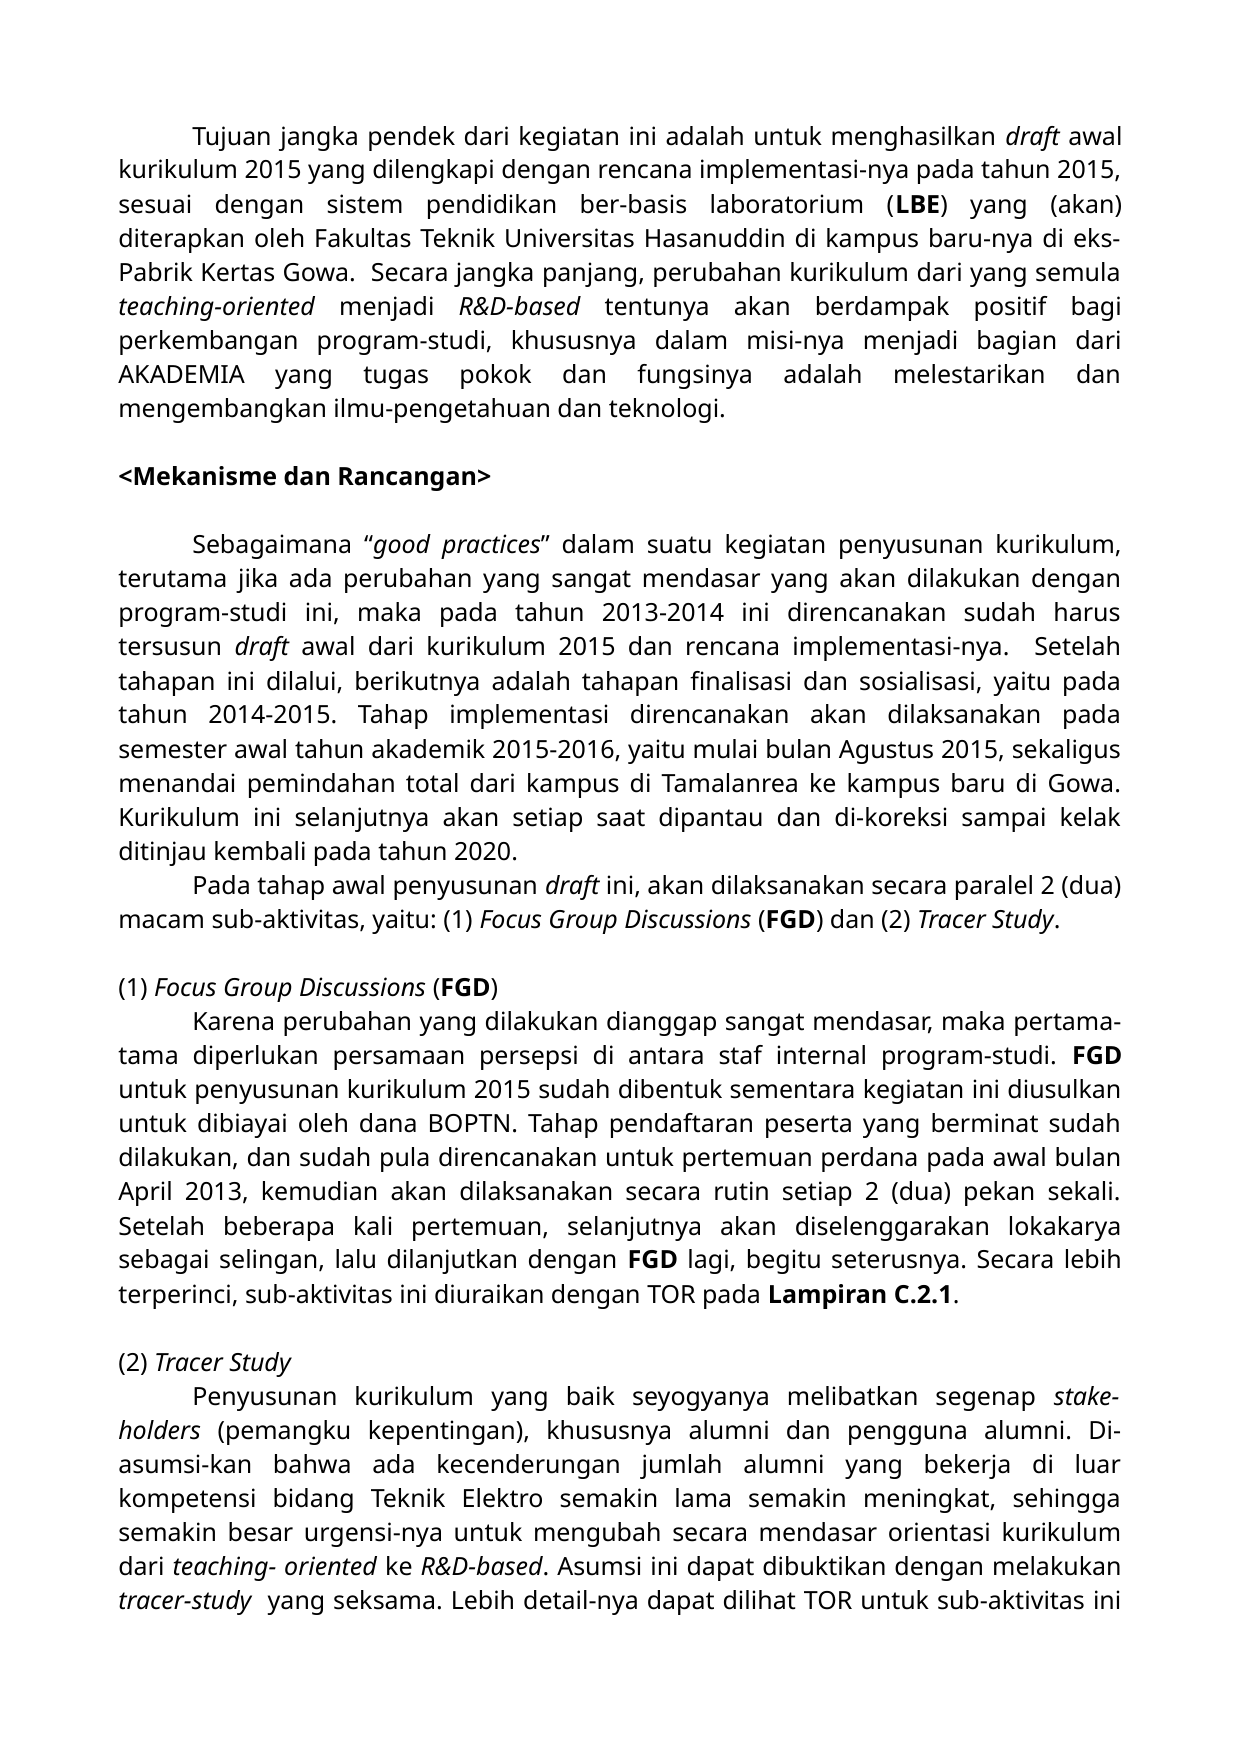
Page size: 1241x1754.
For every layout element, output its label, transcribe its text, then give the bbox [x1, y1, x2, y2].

text (2) Tracer Study [118, 1344, 1122, 1378]
text Pada tahap awal penyusunan draft ini, akan dilaksanakan secara paralel 2 (dua) macam sub-aktivitas, yaitu: (1) Focus Group Discussions (FGD) dan (2) Tracer Study. [118, 867, 1122, 936]
text <Mekanisme dan Rancangan> [118, 459, 1122, 493]
text Karena perubahan yang dilakukan dianggap sangat mendasar, maka pertama-tama diperlukan persamaan persepsi di antara staf internal program-studi. FGD untuk penyusunan kurikulum 2015 sudah dibentuk sementara kegiatan ini diusulkan untuk dibiayai oleh dana BOPTN. Tahap pendaftaran peserta yang berminat sudah dilakukan, dan sudah pula direncanakan untuk pertemuan perdana pada awal bulan April 2013, kemudian akan dilaksanakan secara rutin setiap 2 (dua) pekan sekali. Setelah beberapa kali pertemuan, selanjutnya akan diselenggarakan lokakarya sebagai selingan, lalu dilanjutkan dengan FGD lagi, begitu seterusnya. Secara lebih terperinci, sub-aktivitas ini diuraikan dengan TOR pada Lampiran C.2.1. [118, 1004, 1122, 1310]
text Tujuan jangka pendek dari kegiatan ini adalah untuk menghasilkan draft awal kurikulum 2015 yang dilengkapi dengan rencana implementasi-nya pada tahun 2015, sesuai dengan sistem pendidikan ber-basis laboratorium (LBE) yang (akan) diterapkan oleh Fakultas Teknik Universitas Hasanuddin di kampus baru-nya di eks-Pabrik Kertas Gowa. Secara jangka panjang, perubahan kurikulum dari yang semula teaching-oriented menjadi R&D-based tentunya akan berdampak positif bagi perkembangan program-studi, khususnya dalam misi-nya menjadi bagian dari AKADEMIA yang tugas pokok dan fungsinya adalah melestarikan dan mengembangkan ilmu-pengetahuan dan teknologi. [118, 118, 1122, 425]
text (1) Focus Group Discussions (FGD) [118, 970, 1122, 1004]
text Penyusunan kurikulum yang baik seyogyanya melibatkan segenap stake-holders (pemangku kepentingan), khususnya alumni dan pengguna alumni. Di-asumsi-kan bahwa ada kecenderungan jumlah alumni yang bekerja di luar kompetensi bidang Teknik Elektro semakin lama semakin meningkat, sehingga semakin besar urgensi-nya untuk mengubah secara mendasar orientasi kurikulum dari teaching- oriented ke R&D-based. Asumsi ini dapat dibuktikan dengan melakukan tracer-study yang seksama. Lebih detail-nya dapat dilihat TOR untuk sub-aktivitas ini [118, 1378, 1122, 1617]
text Sebagaimana “good practices” dalam suatu kegiatan penyusunan kurikulum, terutama jika ada perubahan yang sangat mendasar yang akan dilakukan dengan program-studi ini, maka pada tahun 2013-2014 ini direncanakan sudah harus tersusun draft awal dari kurikulum 2015 dan rencana implementasi-nya. Setelah tahapan ini dilalui, berikutnya adalah tahapan finalisasi dan sosialisasi, yaitu pada tahun 2014-2015. Tahap implementasi direncanakan akan dilaksanakan pada semester awal tahun akademik 2015-2016, yaitu mulai bulan Agustus 2015, sekaligus menandai pemindahan total dari kampus di Tamalanrea ke kampus baru di Gowa. Kurikulum ini selanjutnya akan setiap saat dipantau dan di-koreksi sampai kelak ditinjau kembali pada tahun 2020. [118, 527, 1122, 867]
